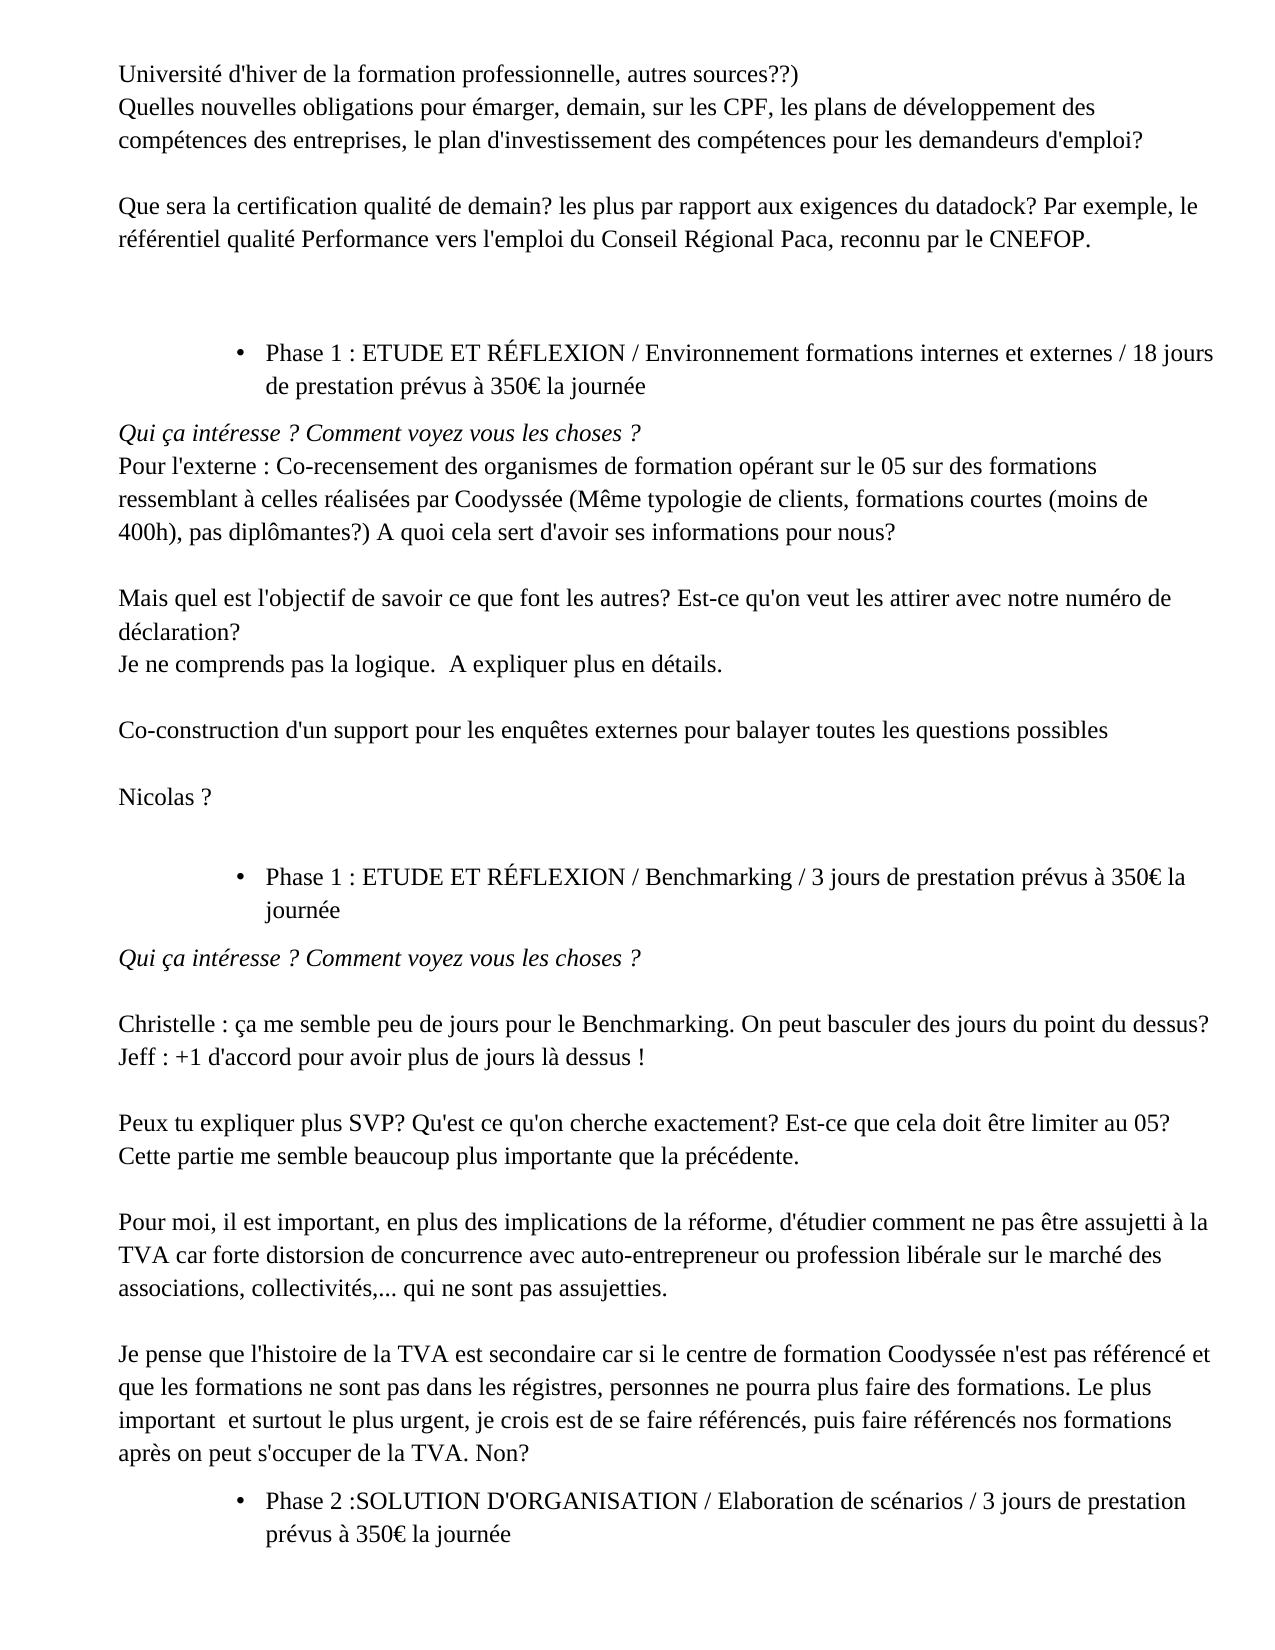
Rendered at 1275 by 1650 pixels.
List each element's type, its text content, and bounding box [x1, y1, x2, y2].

list Phase 2 :SOLUTION D'ORGANISATION / Elaboration de scénarios / 3 jours de prestation prévus à 350€ la journée [236, 1486, 1216, 1548]
text Qui ça intéresse ? Comment voyez vous les choses ? Pour l'externe : Co-recensement des organismes de formation opérant sur le 05 sur des formations ressemblant à celles réalisées par Coodyssée (Même typologie de clients, formations courtes (moins de 400h), pas diplômantes?) A quoi cela sert d'avoir ses informations pour nous? Mais quel est l'objectif de savoir ce que font les autres? Est-ce qu'on veut les attirer avec notre numéro de déclaration? Je ne comprends pas la logique. A expliquer plus en détails. Co-construction d'un support pour les enquêtes externes pour balayer toutes les questions possibles Nicolas ? [118, 418, 1216, 843]
list Phase 1 : ETUDE ET RÉFLEXION / Environnement formations internes et externes / 18 jours de prestation prévus à 350€ la journée [236, 338, 1216, 399]
list Phase 1 : ETUDE ET RÉFLEXION / Benchmarking / 3 jours de prestation prévus à 350€ la journée [236, 862, 1216, 924]
text Qui ça intéresse ? Comment voyez vous les choses ? Christelle : ça me semble peu de jours pour le Benchmarking. On peut basculer des jours du point du dessus? Jeff : +1 d'accord pour avoir plus de jours là dessus ! Peux tu expliquer plus SVP? Qu'est ce qu'on cherche exactement? Est-ce que cela doit être limiter au 05? Cette partie me semble beaucoup plus importante que la précédente. Pour moi, il est important, en plus des implications de la réforme, d'étudier comment ne pas être assujetti à la TVA car forte distorsion de concurrence avec auto-entrepreneur ou profession libérale sur le marché des associations, collectivités,... qui ne sont pas assujetties. Je pense que l'histoire de la TVA est secondaire car si le centre de formation Coodyssée n'est pas référencé et que les formations ne sont pas dans les régistres, personnes ne pourra plus faire des formations. Le plus important et surtout le plus urgent, je crois est de se faire référencés, puis faire référencés nos formations après on peut s'occuper de la TVA. Non? [118, 943, 1216, 1467]
text Université d'hiver de la formation professionnelle, autres sources??) Quelles nouvelles obligations pour émarger, demain, sur les CPF, les plans de développement des compétences des entreprises, le plan d'investissement des compétences pour les demandeurs d'emploi? Que sera la certification qualité de demain? les plus par rapport aux exigences du datadock? Par exemple, le référentiel qualité Performance vers l'emploi du Conseil Régional Paca, reconnu par le CNEFOP. [118, 59, 1216, 319]
